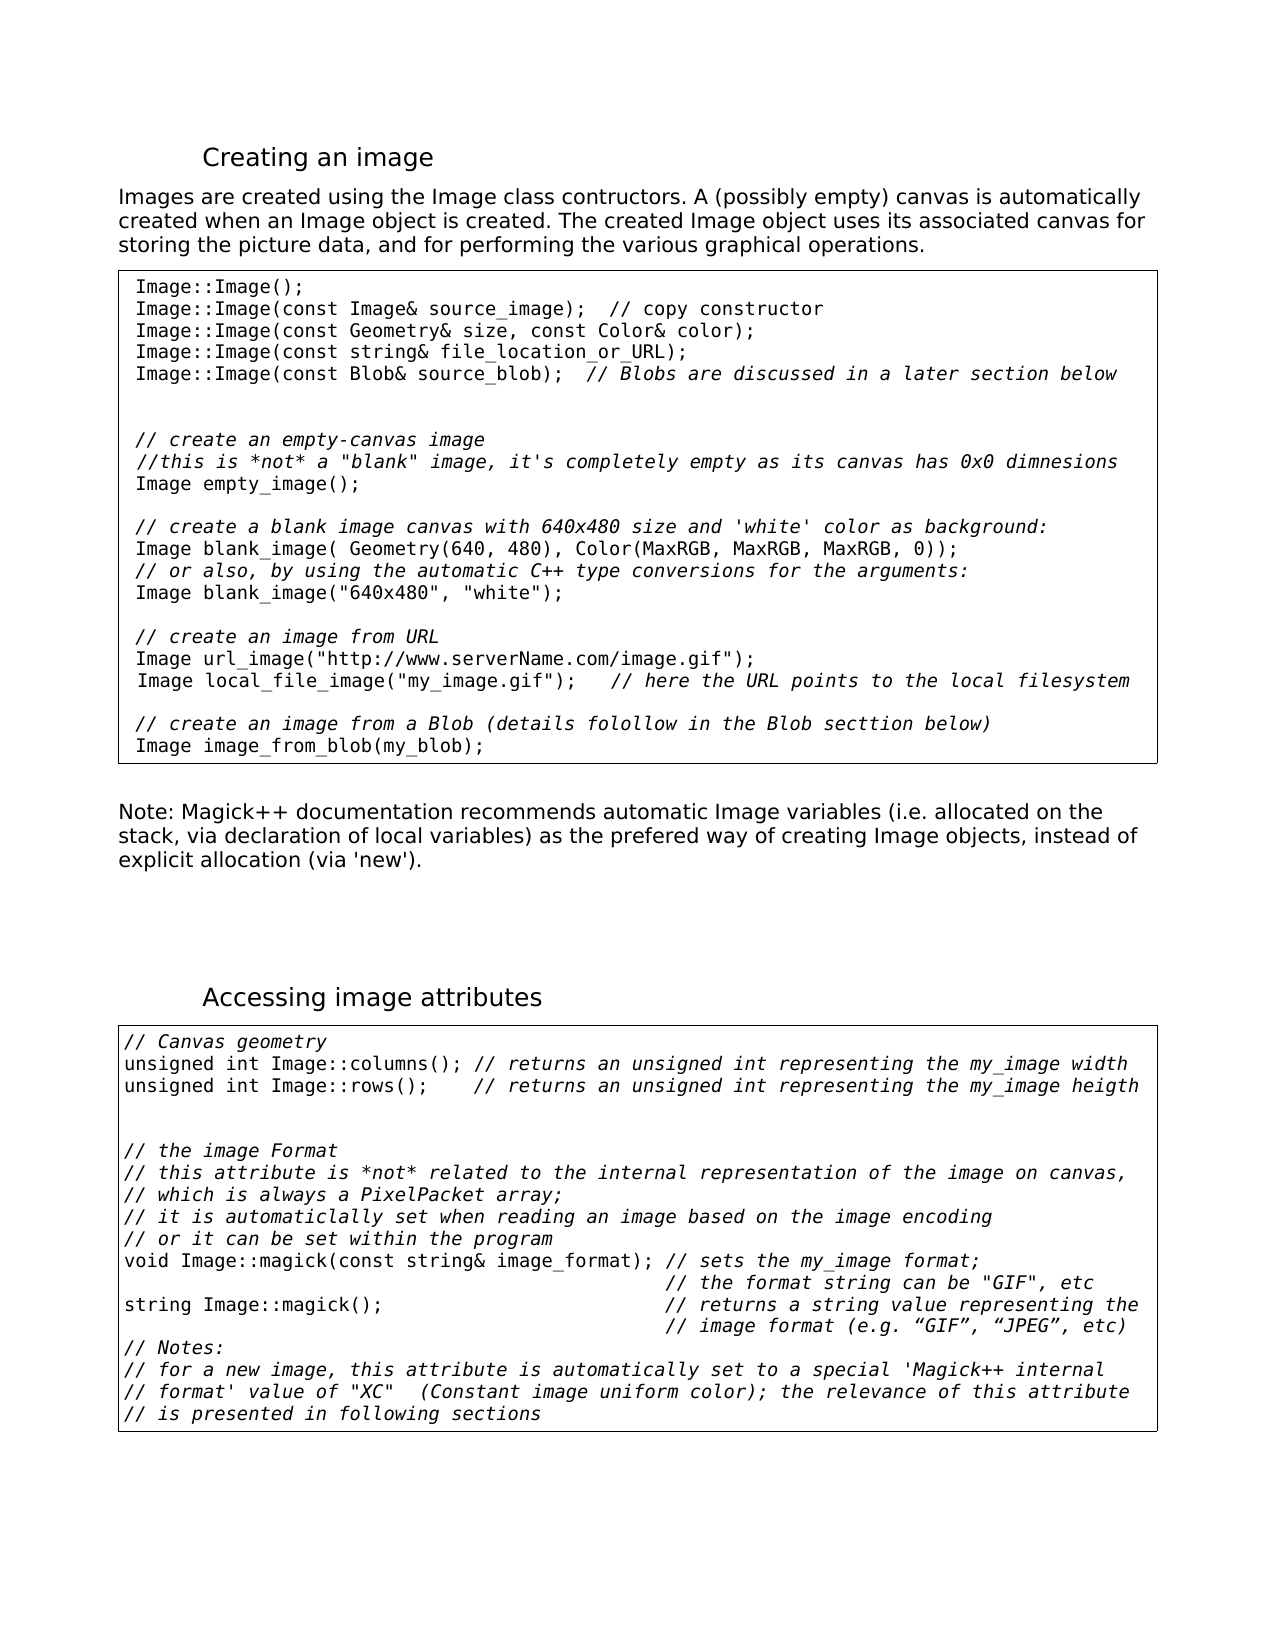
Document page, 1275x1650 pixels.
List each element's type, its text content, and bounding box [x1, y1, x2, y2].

table_header Image::Image(); Image::Image(const Image& source_image); // copy constructor Image::Image(const Geometry& size, const Color& color); Image::Image(const string& file_location_or_URL); Image::Image(const Blob& source_blob); // Blobs are discussed in a later section below // create an empty-canvas image //this is *not* a "blank" image, it's completely empty as its canvas has 0x0 dimnesions Image empty_image(); // create a blank image canvas with 640x480 size and 'white' color as background: Image blank_image( Geometry(640, 480), Color(MaxRGB, MaxRGB, MaxRGB, 0)); // or also, by using the automatic C++ type conversions for the arguments: Image blank_image("640x480", "white"); // create an image from URL Image url_image("http://www.serverName.com/image.gif"); Image local_file_image("my_image.gif"); // here the URL points to the local filesystem // create an image from a Blob (details folollow in the Blob secttion below) Image image_from_blob(my_blob); [119, 271, 1157, 763]
text Images are created using the Image class contructors. A (possibly empty) canvas is automatically created when an Image object is created. The created Image object uses its associated canvas for storing the picture data, and for performing the various graphical operations. [118, 185, 1157, 258]
table_header // Canvas geometry unsigned int Image::columns(); // returns an unsigned int representing the my_image width unsigned int Image::rows(); // returns an unsigned int representing the my_image heigth // the image Format // this attribute is *not* related to the internal representation of the image on canvas, // which is always a PixelPacket array; // it is automaticlally set when reading an image based on the image encoding // or it can be set within the program void Image::magick(const string& image_format); // sets the my_image format; // the format string can be "GIF", etc string Image::magick(); // returns a string value representing the // image format (e.g. “GIF”, “JPEG”, etc) // Notes: // for a new image, this attribute is automatically set to a special 'Magick++ internal // format' value of "XC" (Constant image uniform color); the relevance of this attribute // is presented in following sections [119, 1026, 1157, 1431]
text Note: Magick++ documentation recommends automatic Image variables (i.e. allocated on the stack, via declaration of local variables) as the prefered way of creating Image objects, instead of explicit allocation (via 'new'). [118, 800, 1157, 873]
subtitle Accessing image attributes [118, 984, 1157, 1013]
subtitle Creating an image [118, 143, 1157, 172]
